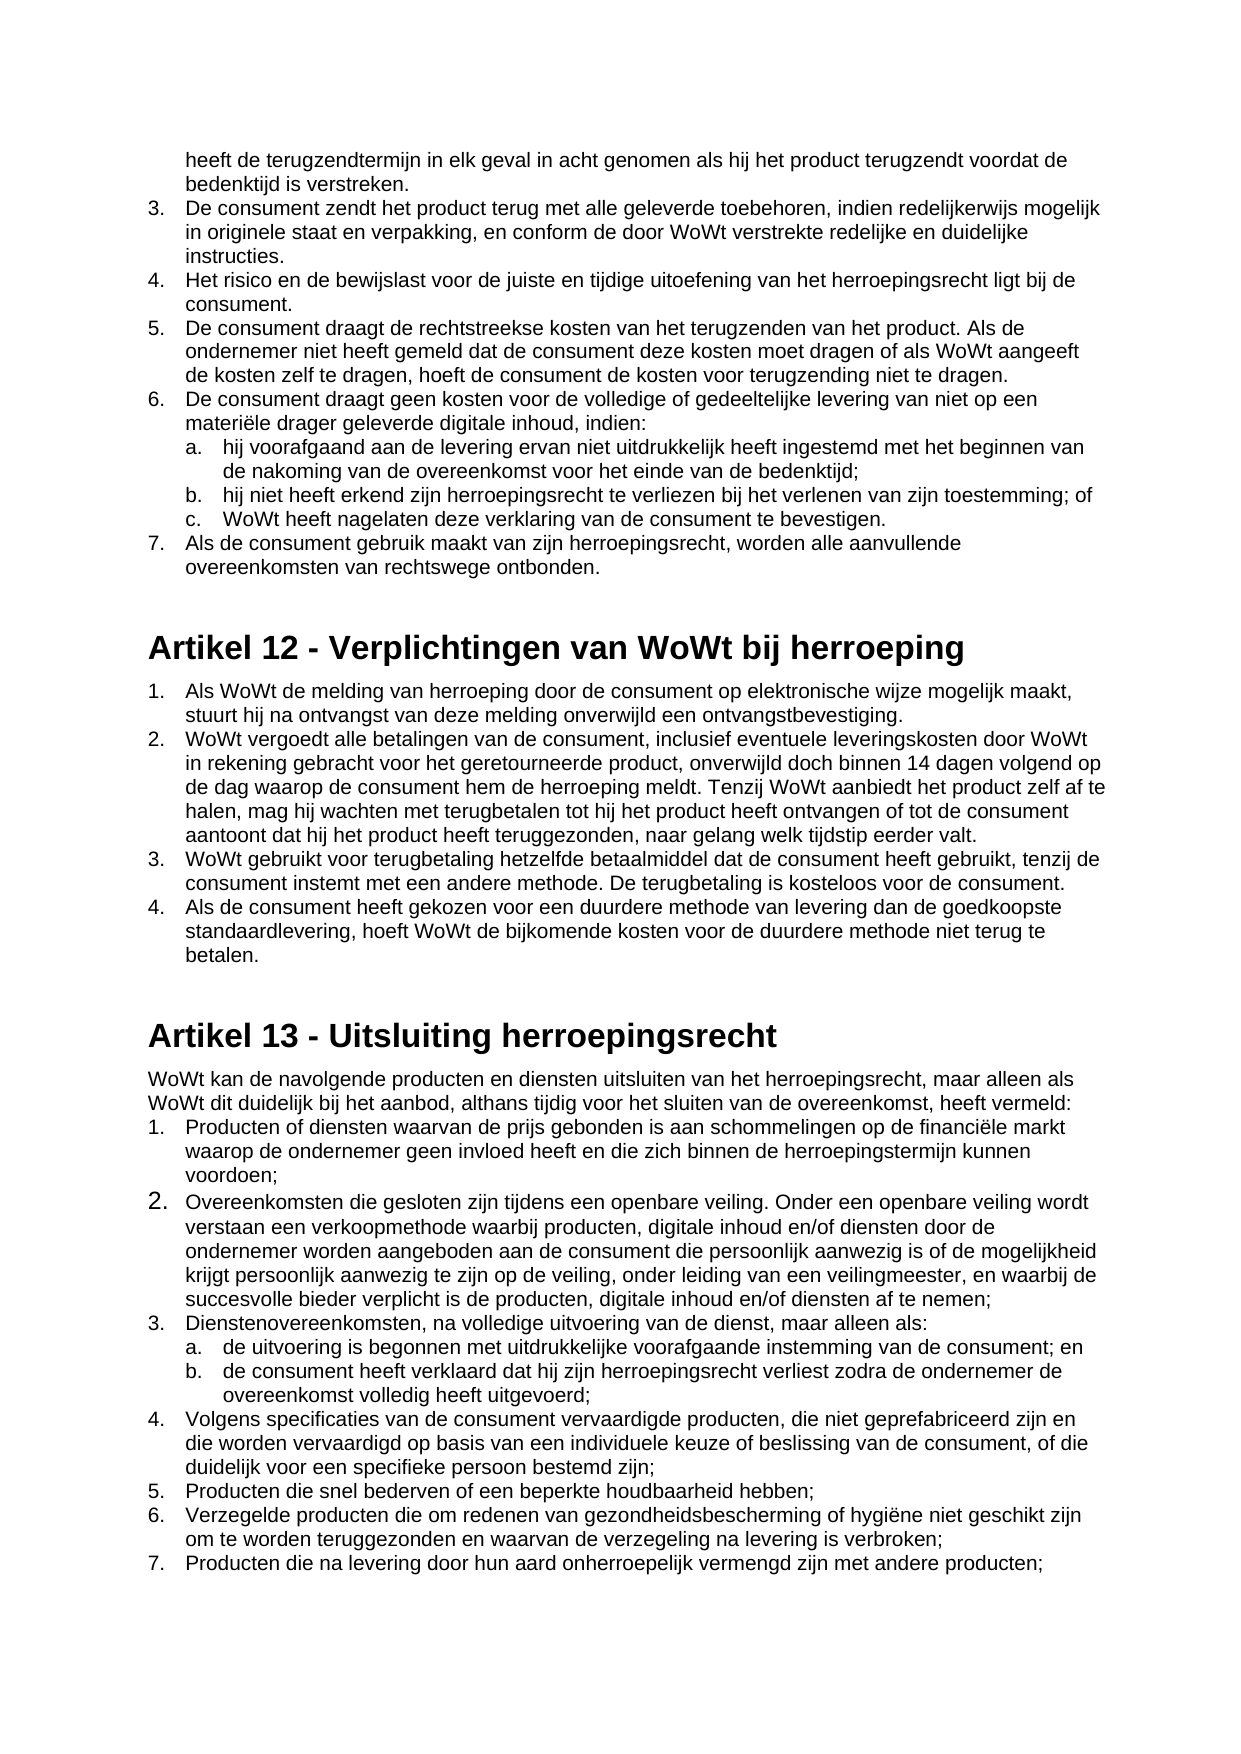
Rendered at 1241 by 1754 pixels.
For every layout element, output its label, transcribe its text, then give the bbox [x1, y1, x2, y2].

list hij niet heeft erkend zijn herroepingsrecht te verliezen bij het verlenen van zijn toestemming; of [185, 483, 1107, 507]
list Verzegelde producten die om redenen van gezondheidsbescherming of hygiëne niet geschikt zijn om te worden teruggezonden en waarvan de verzegeling na levering is verbroken; [148, 1503, 1107, 1551]
list Overeenkomsten die gesloten zijn tijdens een openbare veiling. Onder een openbare veiling wordt verstaan een verkoopmethode waarbij producten, digitale inhoud en/of diensten door de ondernemer worden aangeboden aan de consument die persoonlijk aanwezig is of de mogelijkheid krijgt persoonlijk aanwezig te zijn op de veiling, onder leiding van een veilingmeester, en waarbij de succesvolle bieder verplicht is de producten, digitale inhoud en/of diensten af te nemen; [148, 1186, 1107, 1311]
list heeft de terugzendtermijn in elk geval in acht genomen als hij het product terugzendt voordat de bedenktijd is verstreken. [148, 148, 1107, 196]
list Producten die snel bederven of een beperkte houdbaarheid hebben; [148, 1479, 1107, 1503]
list De consument draagt geen kosten voor de volledige of gedeeltelijke levering van niet op een materiële drager geleverde digitale inhoud, indien: [148, 387, 1107, 435]
list Als WoWt de melding van herroeping door de consument op elektronische wijze mogelijk maakt, stuurt hij na ontvangst van deze melding onverwijld een ontvangstbevestiging. [148, 679, 1107, 727]
list WoWt vergoedt alle betalingen van de consument, inclusief eventuele leveringskosten door WoWt in rekening gebracht voor het geretourneerde product, onverwijld doch binnen 14 dagen volgend op de dag waarop de consument hem de herroeping meldt. Tenzij WoWt aanbiedt het product zelf af te halen, mag hij wachten met terugbetalen tot hij het product heeft ontvangen of tot de consument aantoont dat hij het product heeft teruggezonden, naar gelang welk tijdstip eerder valt. [148, 727, 1107, 847]
list Volgens specificaties van de consument vervaardigde producten, die niet geprefabriceerd zijn en die worden vervaardigd op basis van een individuele keuze of beslissing van de consument, of die duidelijk voor een specifieke persoon bestemd zijn; [148, 1407, 1107, 1479]
list Dienstenovereenkomsten, na volledige uitvoering van de dienst, maar alleen als: [148, 1311, 1107, 1335]
list Producten of diensten waarvan de prijs gebonden is aan schommelingen op de financiële markt waarop de ondernemer geen invloed heeft en die zich binnen de herroepingstermijn kunnen voordoen; [148, 1114, 1107, 1186]
list Producten die na levering door hun aard onherroepelijk vermengd zijn met andere producten; [148, 1551, 1107, 1574]
list de consument heeft verklaard dat hij zijn herroepingsrecht verliest zodra de ondernemer de overeenkomst volledig heeft uitgevoerd; [185, 1359, 1107, 1407]
list De consument draagt de rechtstreekse kosten van het terugzenden van het product. Als de ondernemer niet heeft gemeld dat de consument deze kosten moet dragen of als WoWt aangeeft de kosten zelf te dragen, hoeft de consument de kosten voor terugzending niet te dragen. [148, 315, 1107, 387]
list De consument zendt het product terug met alle geleverde toebehoren, indien redelijkerwijs mogelijk in originele staat en verpakking, en conform de door WoWt verstrekte redelijke en duidelijke instructies. [148, 196, 1107, 267]
subtitle Artikel 13 - Uitsluiting herroepingsrecht [148, 1015, 1107, 1054]
list hij voorafgaand aan de levering ervan niet uitdrukkelijk heeft ingestemd met het beginnen van de nakoming van de overeenkomst voor het einde van de bedenktijd; [185, 435, 1107, 483]
list WoWt heeft nagelaten deze verklaring van de consument te bevestigen. [185, 507, 1107, 531]
list Als de consument gebruik maakt van zijn herroepingsrecht, worden alle aanvullende overeenkomsten van rechtswege ontbonden. [148, 531, 1107, 579]
list Het risico en de bewijslast voor de juiste en tijdige uitoefening van het herroepingsrecht ligt bij de consument. [148, 267, 1107, 315]
list de uitvoering is begonnen met uitdrukkelijke voorafgaande instemming van de consument; en [185, 1335, 1107, 1359]
list WoWt gebruikt voor terugbetaling hetzelfde betaalmiddel dat de consument heeft gebruikt, tenzij de consument instemt met een andere methode. De terugbetaling is kosteloos voor de consument. [148, 847, 1107, 894]
subtitle Artikel 12 - Verplichtingen van WoWt bij herroeping [148, 628, 1107, 666]
text WoWt kan de navolgende producten en diensten uitsluiten van het herroepingsrecht, maar alleen als WoWt dit duidelijk bij het aanbod, althans tijdig voor het sluiten van de overeenkomst, heeft vermeld: [148, 1067, 1107, 1114]
list Als de consument heeft gekozen voor een duurdere methode van levering dan de goedkoopste standaardlevering, hoeft WoWt de bijkomende kosten voor de duurdere methode niet terug te betalen. [148, 894, 1107, 966]
